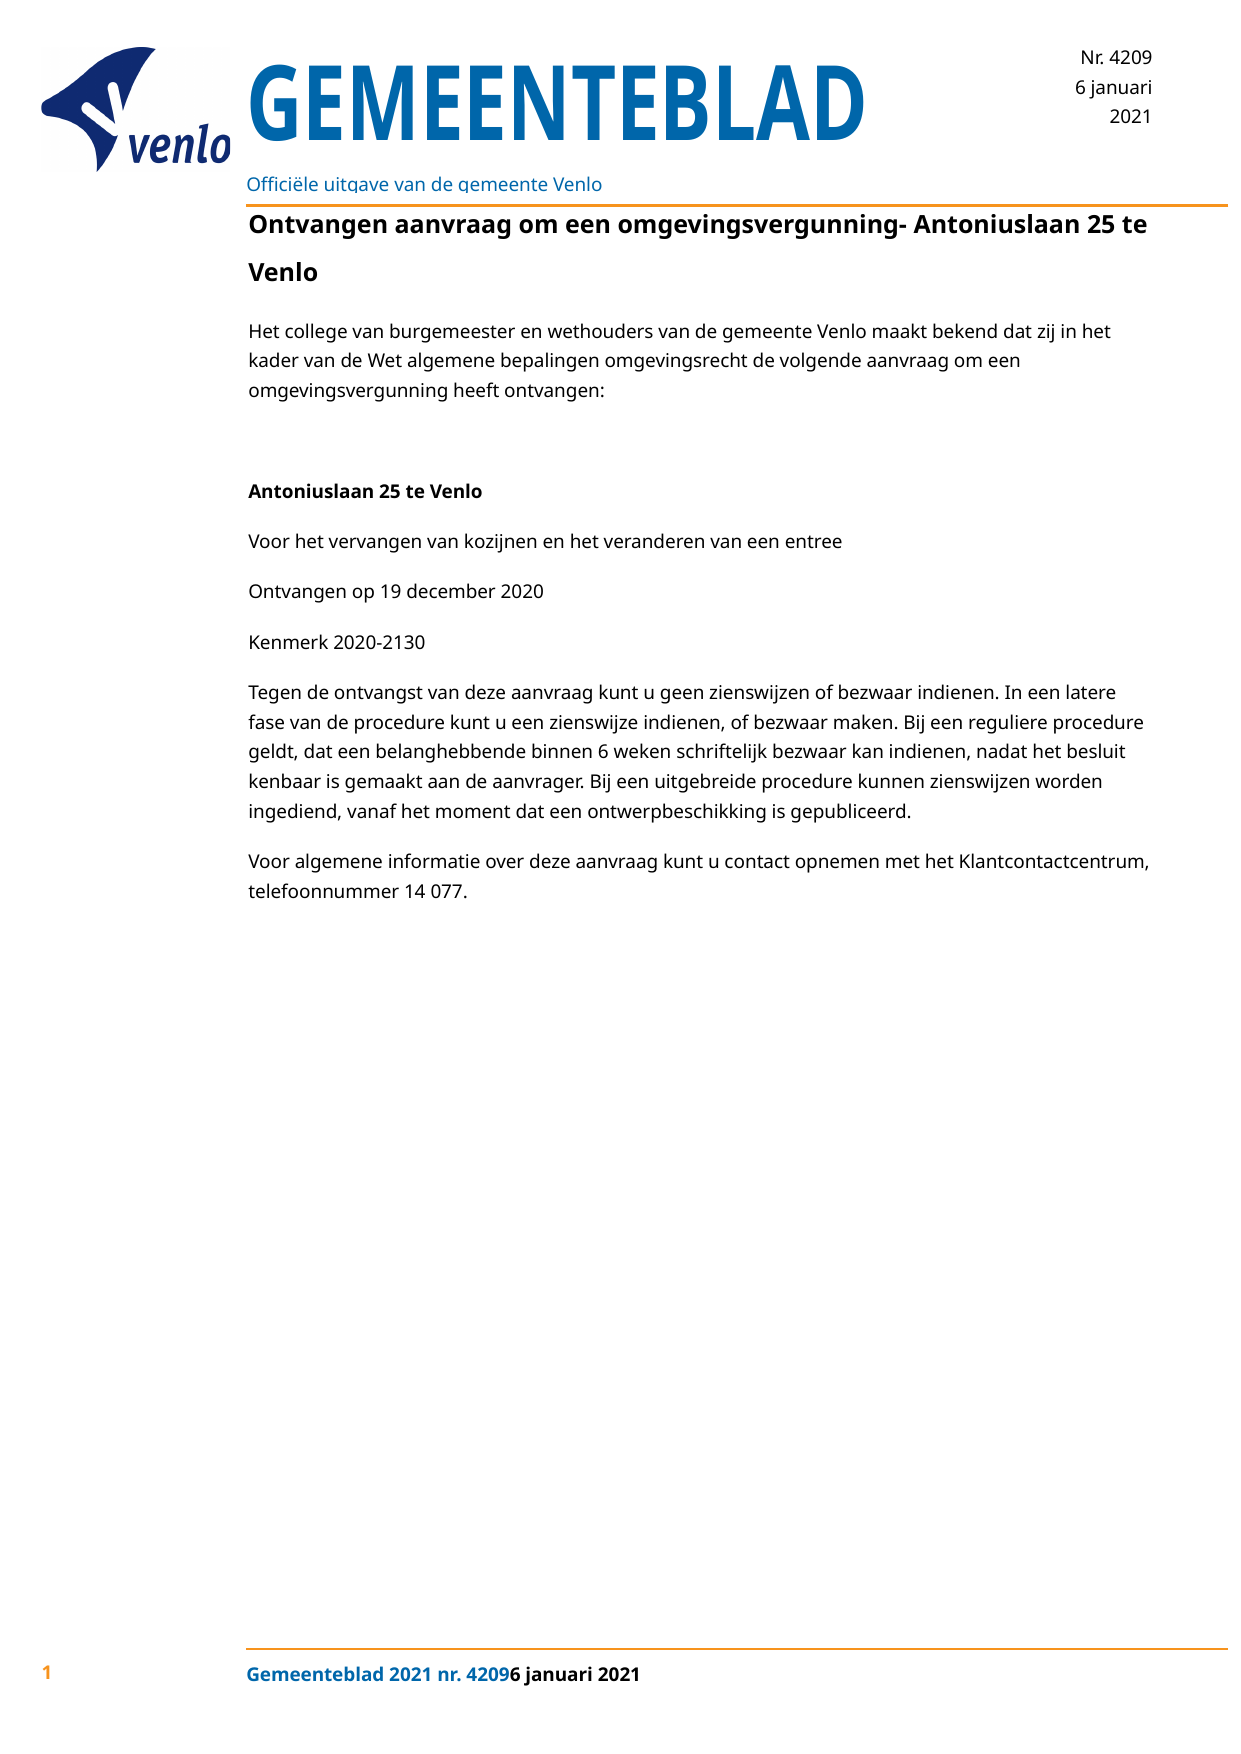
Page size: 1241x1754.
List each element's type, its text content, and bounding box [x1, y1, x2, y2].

text Voor algemene informatie over deze aanvraag kunt u contact opnemen met het Klantcontactcentrum, telefoonnummer 14 077. [248, 848, 1152, 904]
text Voor het vervangen van kozijnen en het veranderen van een entree [248, 528, 1152, 554]
text Ontvangen aanvraag om een omgevingsvergunning- Antoniuslaan 25 te Venlo [248, 207, 1152, 288]
text Tegen de ontvangst van deze aanvraag kunt u geen zienswijzen of bezwaar indienen. In een latere fase van de procedure kunt u een zienswijze indienen, of bezwaar maken. Bij een reguliere procedure geldt, dat een belanghebbende binnen 6 weken schriftelijk bezwaar kan indienen, nadat het besluit kenbaar is gemaakt aan de aanvrager. Bij een uitgebreide procedure kunnen zienswijzen worden ingediend, vanaf het moment dat een ontwerpbeschikking is gepubliceerd. [248, 679, 1152, 824]
text Ontvangen op 19 december 2020 [248, 579, 1152, 604]
text Antoniuslaan 25 te Venlo [248, 478, 1152, 504]
picture [41, 47, 231, 172]
text Het college van burgemeester en wethouders van de gemeente Venlo maakt bekend dat zij in het kader van de Wet algemene bepalingen omgevingsrecht de volgende aanvraag om een omgevingsvergunning heeft ontvangen: [248, 318, 1152, 403]
text Kenmerk 2020-2130 [248, 629, 1152, 655]
